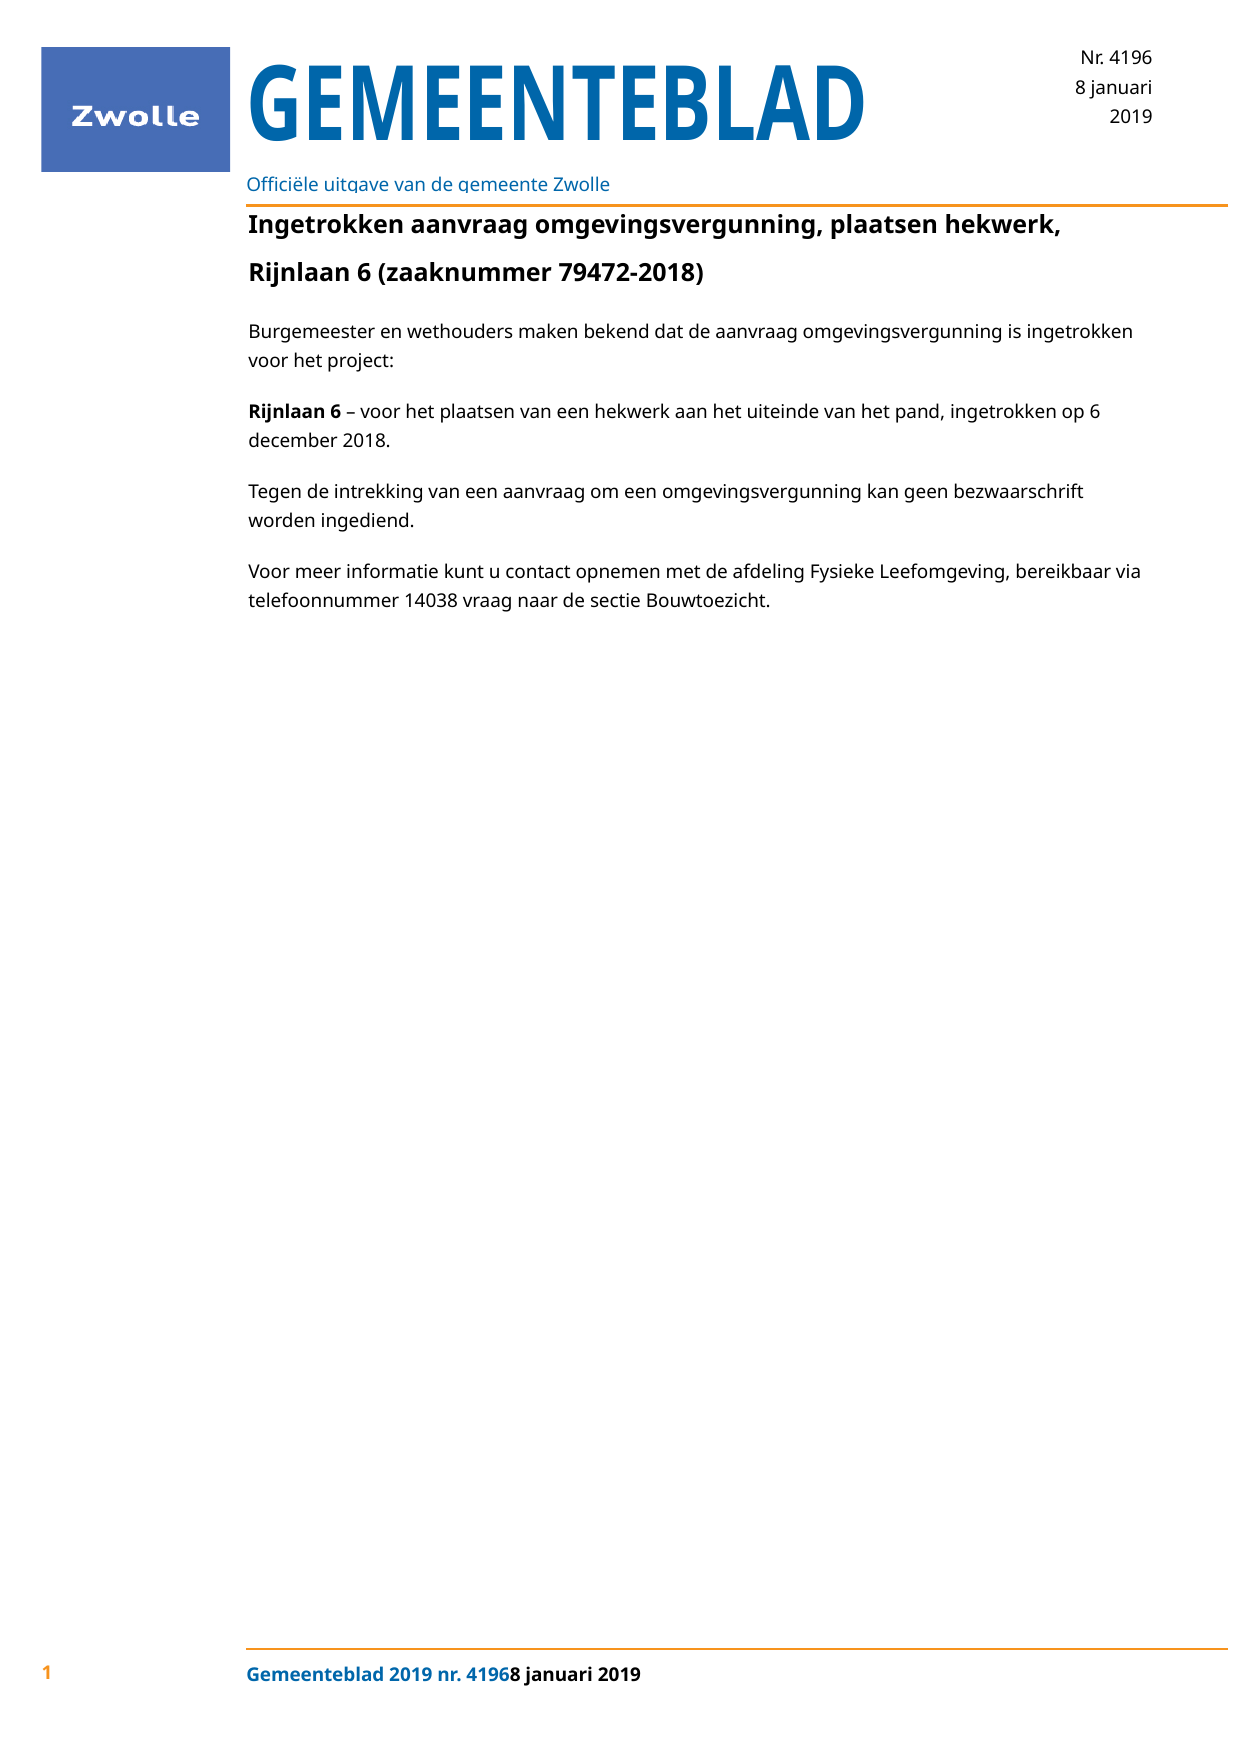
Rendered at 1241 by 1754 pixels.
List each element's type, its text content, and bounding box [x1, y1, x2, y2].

text Tegen de intrekking van een aanvraag om een omgevingsvergunning kan geen bezwaarschrift worden ingediend. [248, 478, 1152, 533]
text Voor meer informatie kunt u contact opnemen met de afdeling Fysieke Leefomgeving, bereikbaar via telefoonnummer 14038 vraag naar de sectie Bouwtoezicht. [248, 558, 1152, 613]
picture [41, 47, 231, 172]
text Rijnlaan 6 – voor het plaatsen van een hekwerk aan het uiteinde van het pand, ingetrokken op 6 december 2018. [248, 398, 1152, 453]
text Burgemeester en wethouders maken bekend dat de aanvraag omgevingsvergunning is ingetrokken voor het project: [248, 318, 1152, 373]
text Ingetrokken aanvraag omgevingsvergunning, plaatsen hekwerk, Rijnlaan 6 (zaaknummer 79472-2018) [248, 207, 1152, 288]
